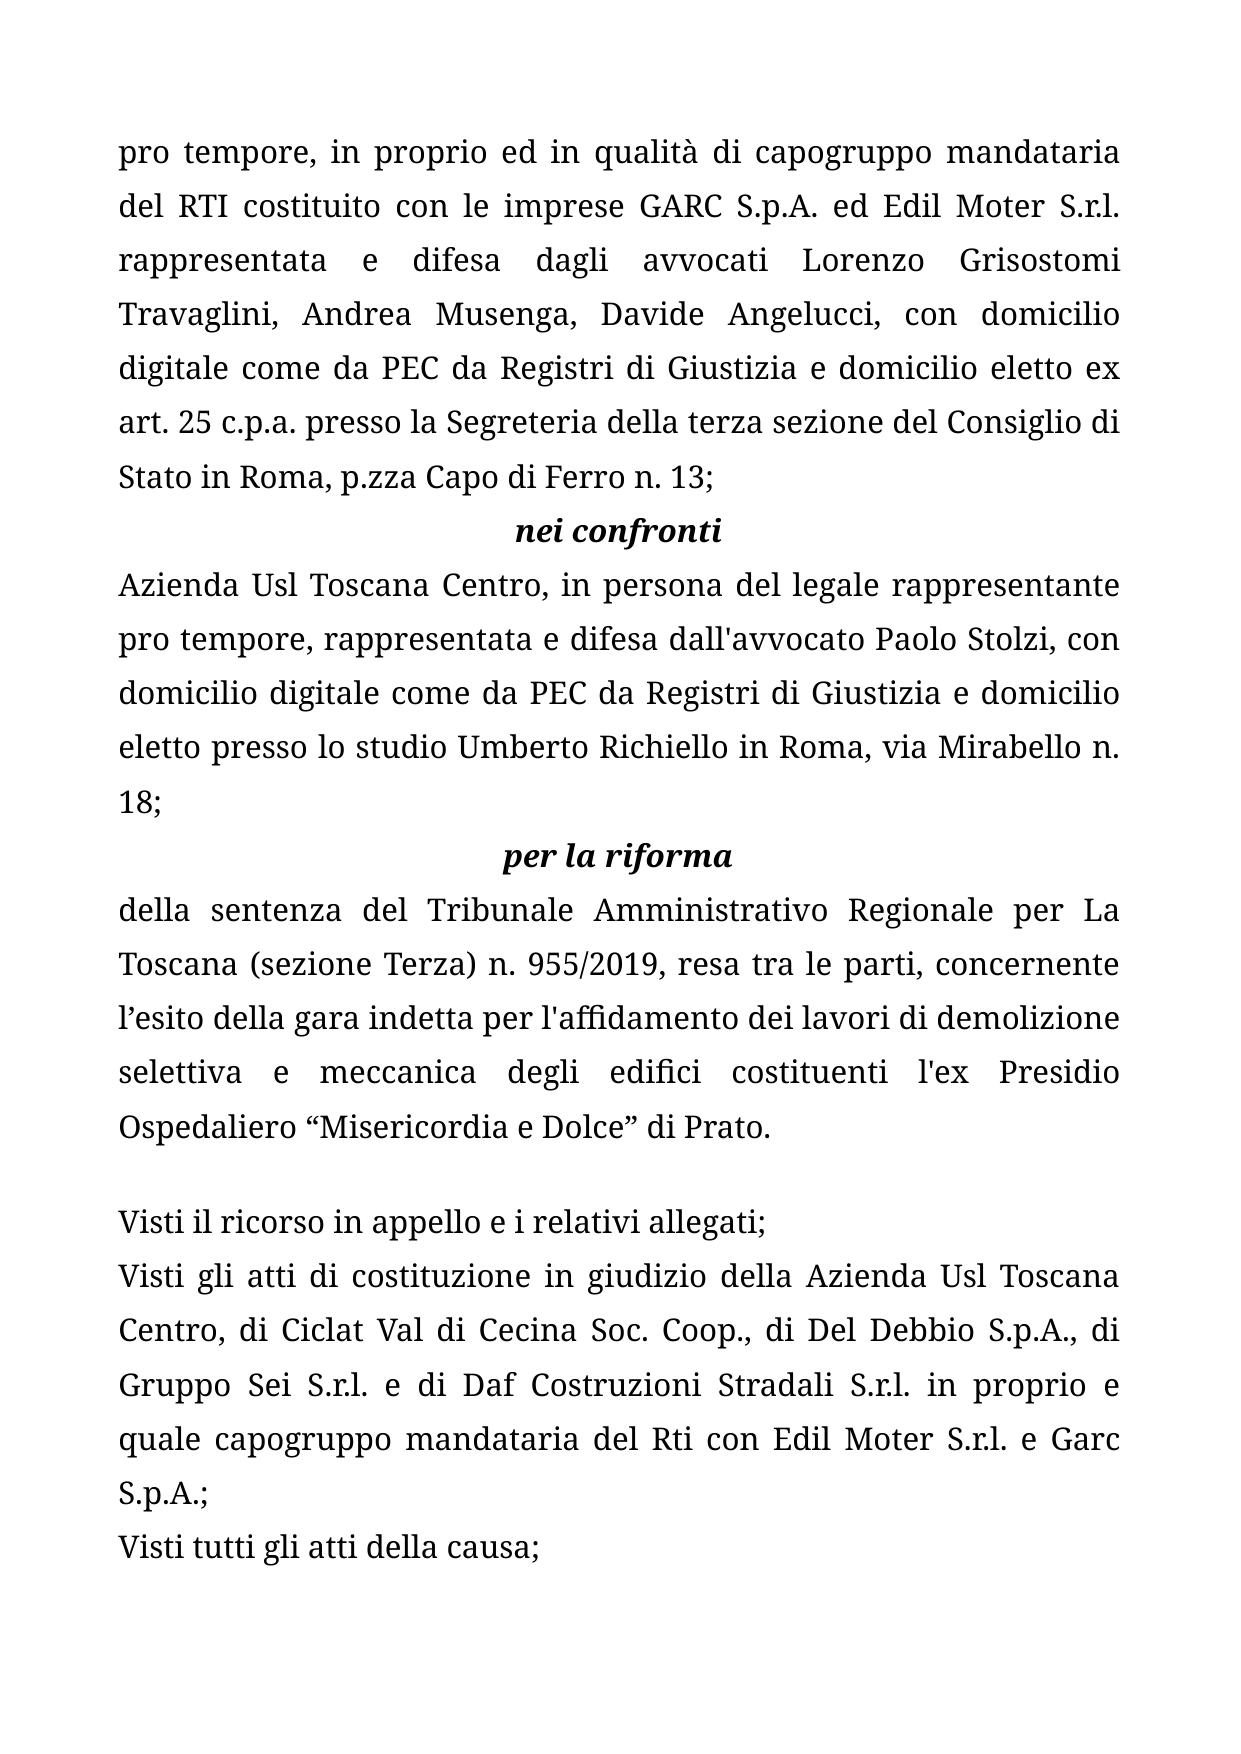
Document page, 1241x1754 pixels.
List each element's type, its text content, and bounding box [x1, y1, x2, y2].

text pro tempore, in proprio ed in qualità di capogruppo mandataria del RTI costituito con le imprese GARC S.p.A. ed Edil Moter S.r.l. rappresentata e difesa dagli avvocati Lorenzo Grisostomi Travaglini, Andrea Musenga, Davide Angelucci, con domicilio digitale come da PEC da Registri di Giustizia e domicilio eletto ex art. 25 c.p.a. presso la Segreteria della terza sezione del Consiglio di Stato in Roma, p.zza Capo di Ferro n. 13; [118, 118, 1122, 497]
text Visti tutti gli atti della causa; [118, 1513, 1122, 1568]
text Visti gli atti di costituzione in giudizio della Azienda Usl Toscana Centro, di Ciclat Val di Cecina Soc. Coop., di Del Debbio S.p.A., di Gruppo Sei S.r.l. e di Daf Costruzioni Stradali S.r.l. in proprio e quale capogruppo mandataria del Rti con Edil Moter S.r.l. e Garc S.p.A.; [118, 1243, 1122, 1513]
text nei confronti [118, 497, 1122, 551]
text Azienda Usl Toscana Centro, in persona del legale rappresentante pro tempore, rappresentata e difesa dall'avvocato Paolo Stolzi, con domicilio digitale come da PEC da Registri di Giustizia e domicilio eletto presso lo studio Umberto Richiello in Roma, via Mirabello n. 18; [118, 551, 1122, 822]
text della sentenza del Tribunale Amministrativo Regionale per La Toscana (sezione Terza) n. 955/2019, resa tra le parti, concernente l’esito della gara indetta per l'affidamento dei lavori di demolizione selettiva e meccanica degli edifici costituenti l'ex Presidio Ospedaliero “Misericordia e Dolce” di Prato. [118, 876, 1122, 1147]
text per la riforma [118, 822, 1122, 876]
text Visti il ricorso in appello e i relativi allegati; [118, 1188, 1122, 1243]
